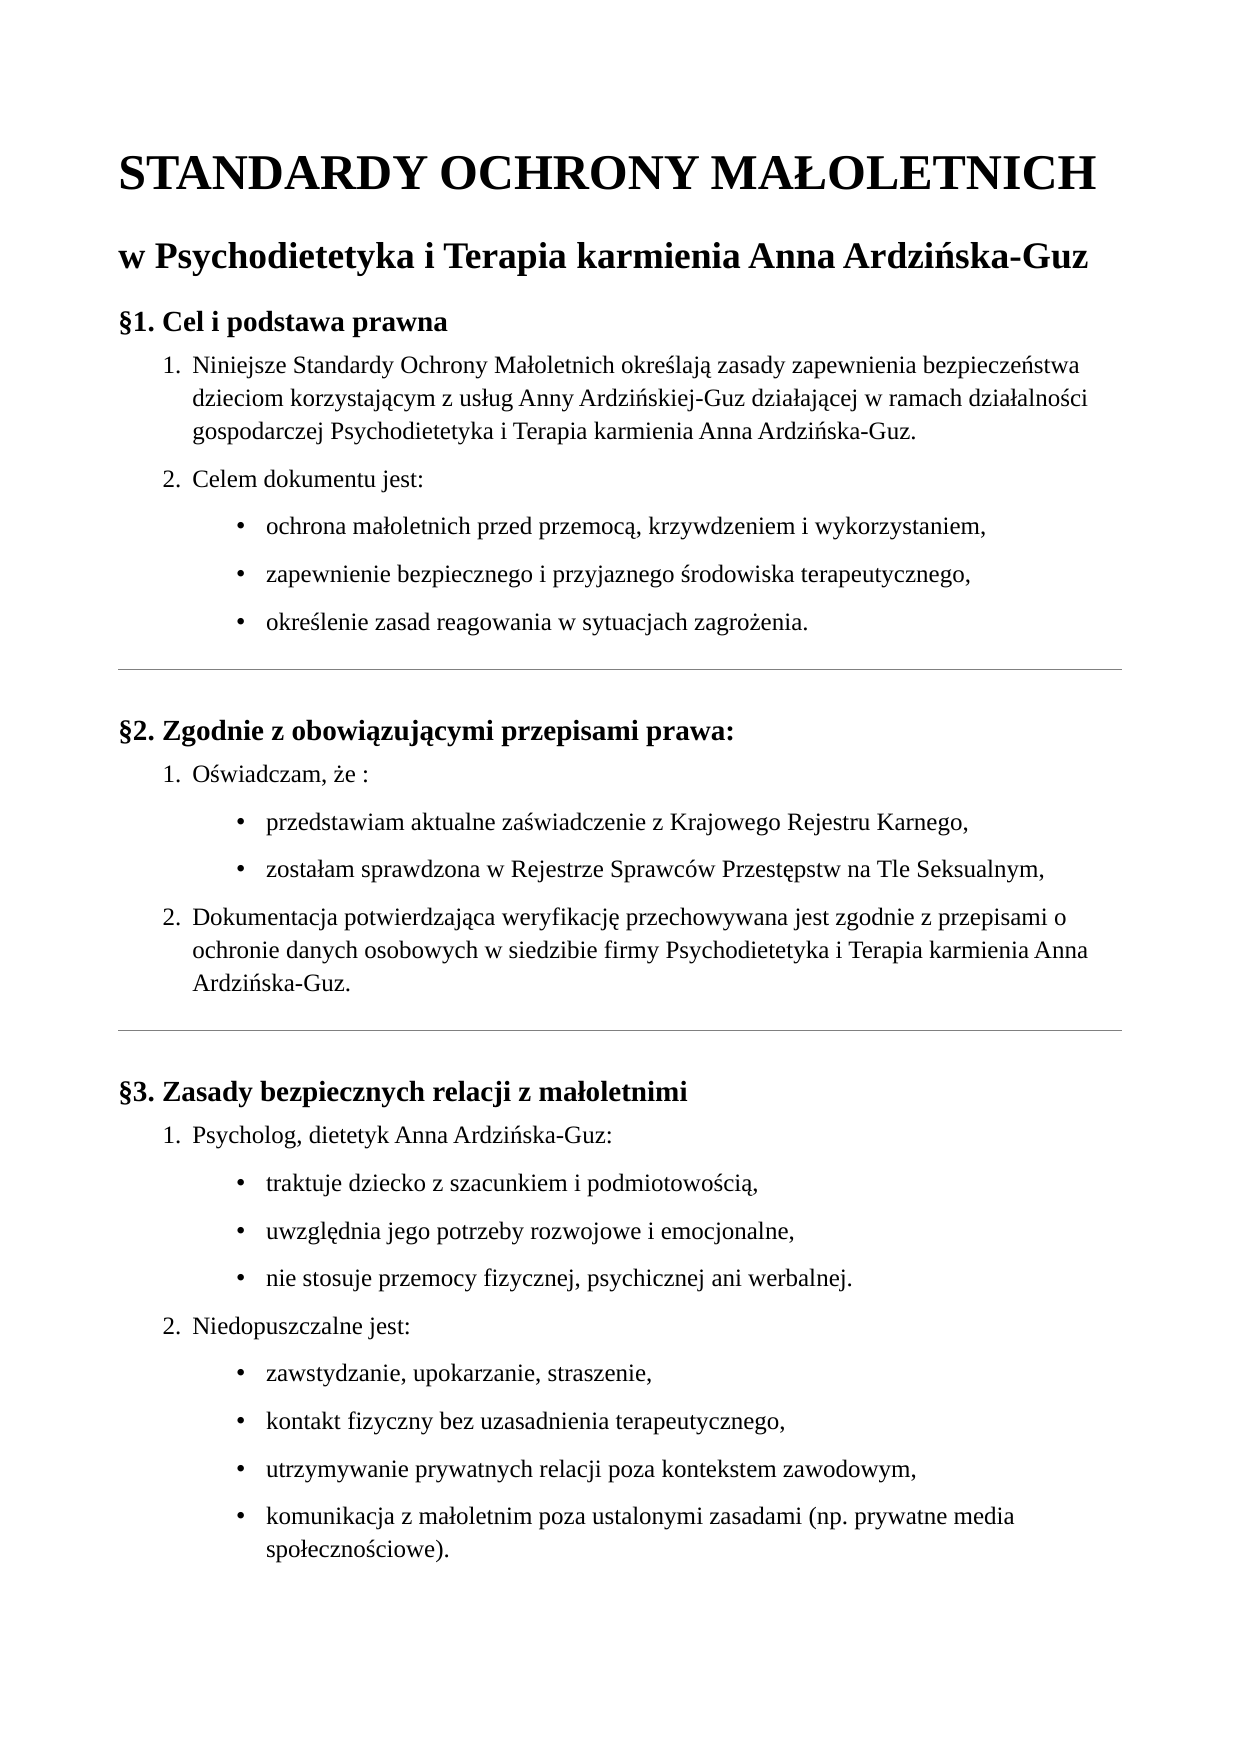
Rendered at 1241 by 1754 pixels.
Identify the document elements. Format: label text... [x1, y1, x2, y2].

list komunikacja z małoletnim poza ustalonymi zasadami (np. prywatne media społecznościowe). [236, 1501, 1122, 1563]
list Oświadczam, że : [162, 759, 1122, 788]
list Celem dokumentu jest: [162, 464, 1122, 493]
list ochrona małoletnich przed przemocą, krzywdzeniem i wykorzystaniem, [236, 511, 1122, 540]
list Niniejsze Standardy Ochrony Małoletnich określają zasady zapewnienia bezpieczeństwa dzieciom korzystającym z usług Anny Ardzińskiej-Guz działającej w ramach działalności gospodarczej Psychodietetyka i Terapia karmienia Anna Ardzińska-Guz. [162, 350, 1122, 445]
list Psycholog, dietetyk Anna Ardzińska-Guz: [162, 1121, 1122, 1149]
subtitle §3. Zasady bezpiecznych relacji z małoletnimi [118, 1074, 1122, 1108]
subtitle w Psychodietetyka i Terapia karmienia Anna Ardzińska-Guz [118, 234, 1122, 277]
list określenie zasad reagowania w sytuacjach zagrożenia. [236, 607, 1122, 635]
list zawstydzanie, upokarzanie, straszenie, [236, 1358, 1122, 1387]
list przedstawiam aktualne zaświadczenie z Krajowego Rejestru Karnego, [236, 807, 1122, 836]
list traktuje dziecko z szacunkiem i podmiotowością, [236, 1168, 1122, 1197]
list kontakt fizyczny bez uzasadnienia terapeutycznego, [236, 1406, 1122, 1435]
subtitle STANDARDY OCHRONY MAŁOLETNICH [118, 143, 1122, 201]
list Dokumentacja potwierdzająca weryfikację przechowywana jest zgodnie z przepisami o ochronie danych osobowych w siedzibie firmy Psychodietetyka i Terapia karmienia Anna Ardzińska-Guz. [162, 902, 1122, 997]
subtitle §2. Zgodnie z obowiązującymi przepisami prawa: [118, 713, 1122, 747]
list zapewnienie bezpiecznego i przyjaznego środowiska terapeutycznego, [236, 559, 1122, 588]
subtitle §1. Cel i podstawa prawna [118, 304, 1122, 338]
list zostałam sprawdzona w Rejestrze Sprawców Przestępstw na Tle Seksualnym, [236, 854, 1122, 883]
list uwzględnia jego potrzeby rozwojowe i emocjonalne, [236, 1216, 1122, 1244]
list Niedopuszczalne jest: [162, 1311, 1122, 1340]
list nie stosuje przemocy fizycznej, psychicznej ani werbalnej. [236, 1263, 1122, 1292]
list utrzymywanie prywatnych relacji poza kontekstem zawodowym, [236, 1454, 1122, 1482]
